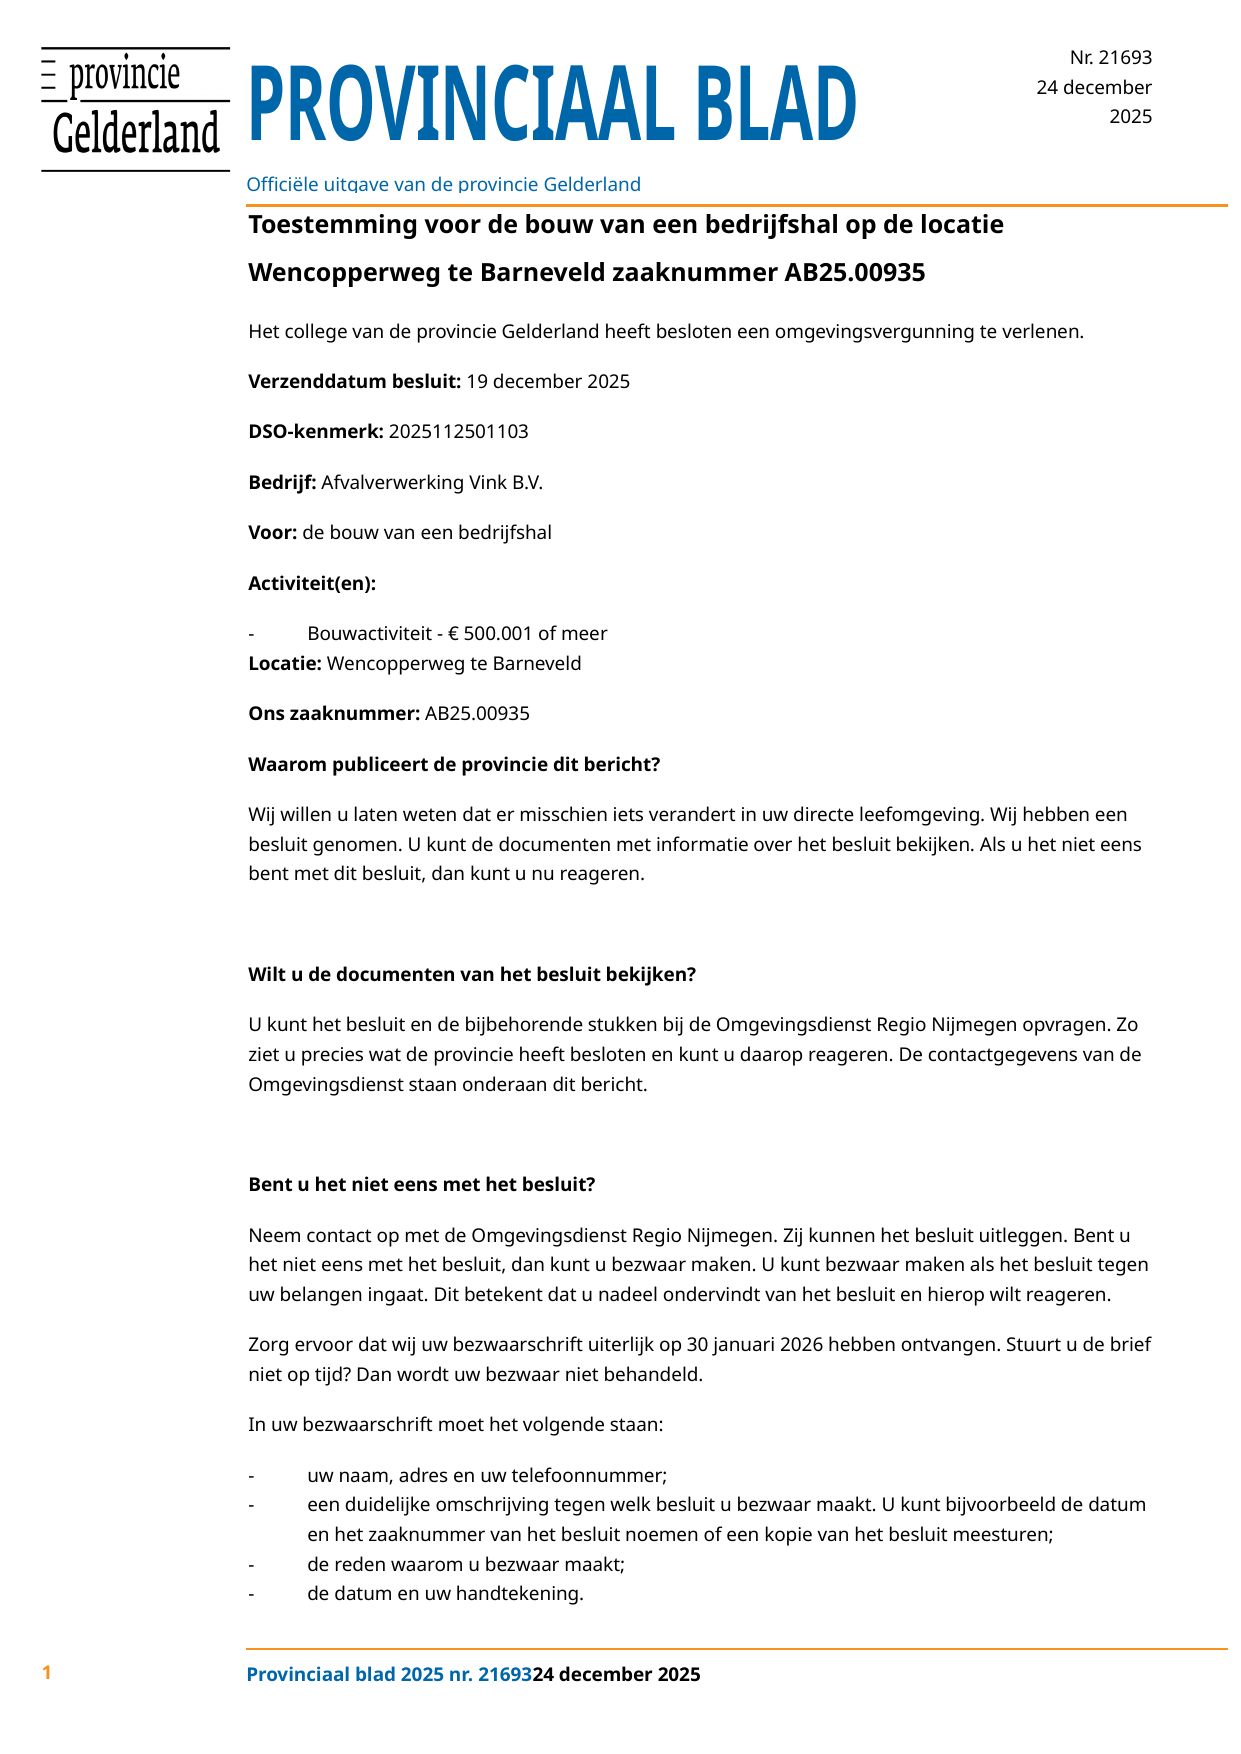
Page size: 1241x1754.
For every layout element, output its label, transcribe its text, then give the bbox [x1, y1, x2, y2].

text Waarom publiceert de provincie dit bericht? [248, 751, 1152, 777]
text Neem contact op met de Omgevingsdienst Regio Nijmegen. Zij kunnen het besluit uitleggen. Bent u het niet eens met het besluit, dan kunt u bezwaar maken. U kunt bezwaar maken als het besluit tegen uw belangen ingaat. Dit betekent dat u nadeel ondervindt van het besluit en hierop wilt reageren. [248, 1222, 1152, 1307]
list de reden waarom u bezwaar maakt; [248, 1551, 1152, 1577]
text Activiteit(en): [248, 570, 1152, 596]
text Toestemming voor de bouw van een bedrijfshal op de locatie Wencopperweg te Barneveld zaaknummer AB25.00935 [248, 207, 1152, 288]
text Verzenddatum besluit: 19 december 2025 [248, 368, 1152, 394]
text Bent u het niet eens met het besluit? [248, 1172, 1152, 1197]
text Zorg ervoor dat wij uw bezwaarschrift uiterlijk op 30 januari 2026 hebben ontvangen. Stuurt u de brief niet op tijd? Dan wordt uw bezwaar niet behandeld. [248, 1332, 1152, 1387]
picture [41, 47, 231, 172]
text In uw bezwaarschrift moet het volgende staan: [248, 1412, 1152, 1437]
list de datum en uw handtekening. [248, 1580, 1152, 1606]
list een duidelijke omschrijving tegen welk besluit u bezwaar maakt. U kunt bijvoorbeeld de datum en het zaaknummer van het besluit noemen of een kopie van het besluit meesturen; [248, 1492, 1152, 1547]
text Wilt u de documenten van het besluit bekijken? [248, 961, 1152, 987]
text Het college van de provincie Gelderland heeft besloten een omgevingsvergunning te verlenen. [248, 318, 1152, 344]
list Bouwactiviteit - € 500.001 of meer [248, 620, 1152, 646]
text Wij willen u laten weten dat er misschien iets verandert in uw directe leefomgeving. Wij hebben een besluit genomen. U kunt de documenten met informatie over het besluit bekijken. Als u het niet eens bent met dit besluit, dan kunt u nu reageren. [248, 801, 1152, 886]
text Ons zaaknummer: AB25.00935 [248, 700, 1152, 726]
text DSO-kenmerk: 2025112501103 [248, 419, 1152, 444]
text Locatie: Wencopperweg te Barneveld [248, 650, 1152, 676]
text Voor: de bouw van een bedrijfshal [248, 519, 1152, 545]
text Bedrijf: Afvalverwerking Vink B.V. [248, 469, 1152, 495]
text U kunt het besluit en de bijbehorende stukken bij de Omgevingsdienst Regio Nijmegen opvragen. Zo ziet u precies wat de provincie heeft besloten en kunt u daarop reageren. De contactgegevens van de Omgevingsdienst staan onderaan dit bericht. [248, 1012, 1152, 1097]
list uw naam, adres en uw telefoonnummer; [248, 1462, 1152, 1488]
